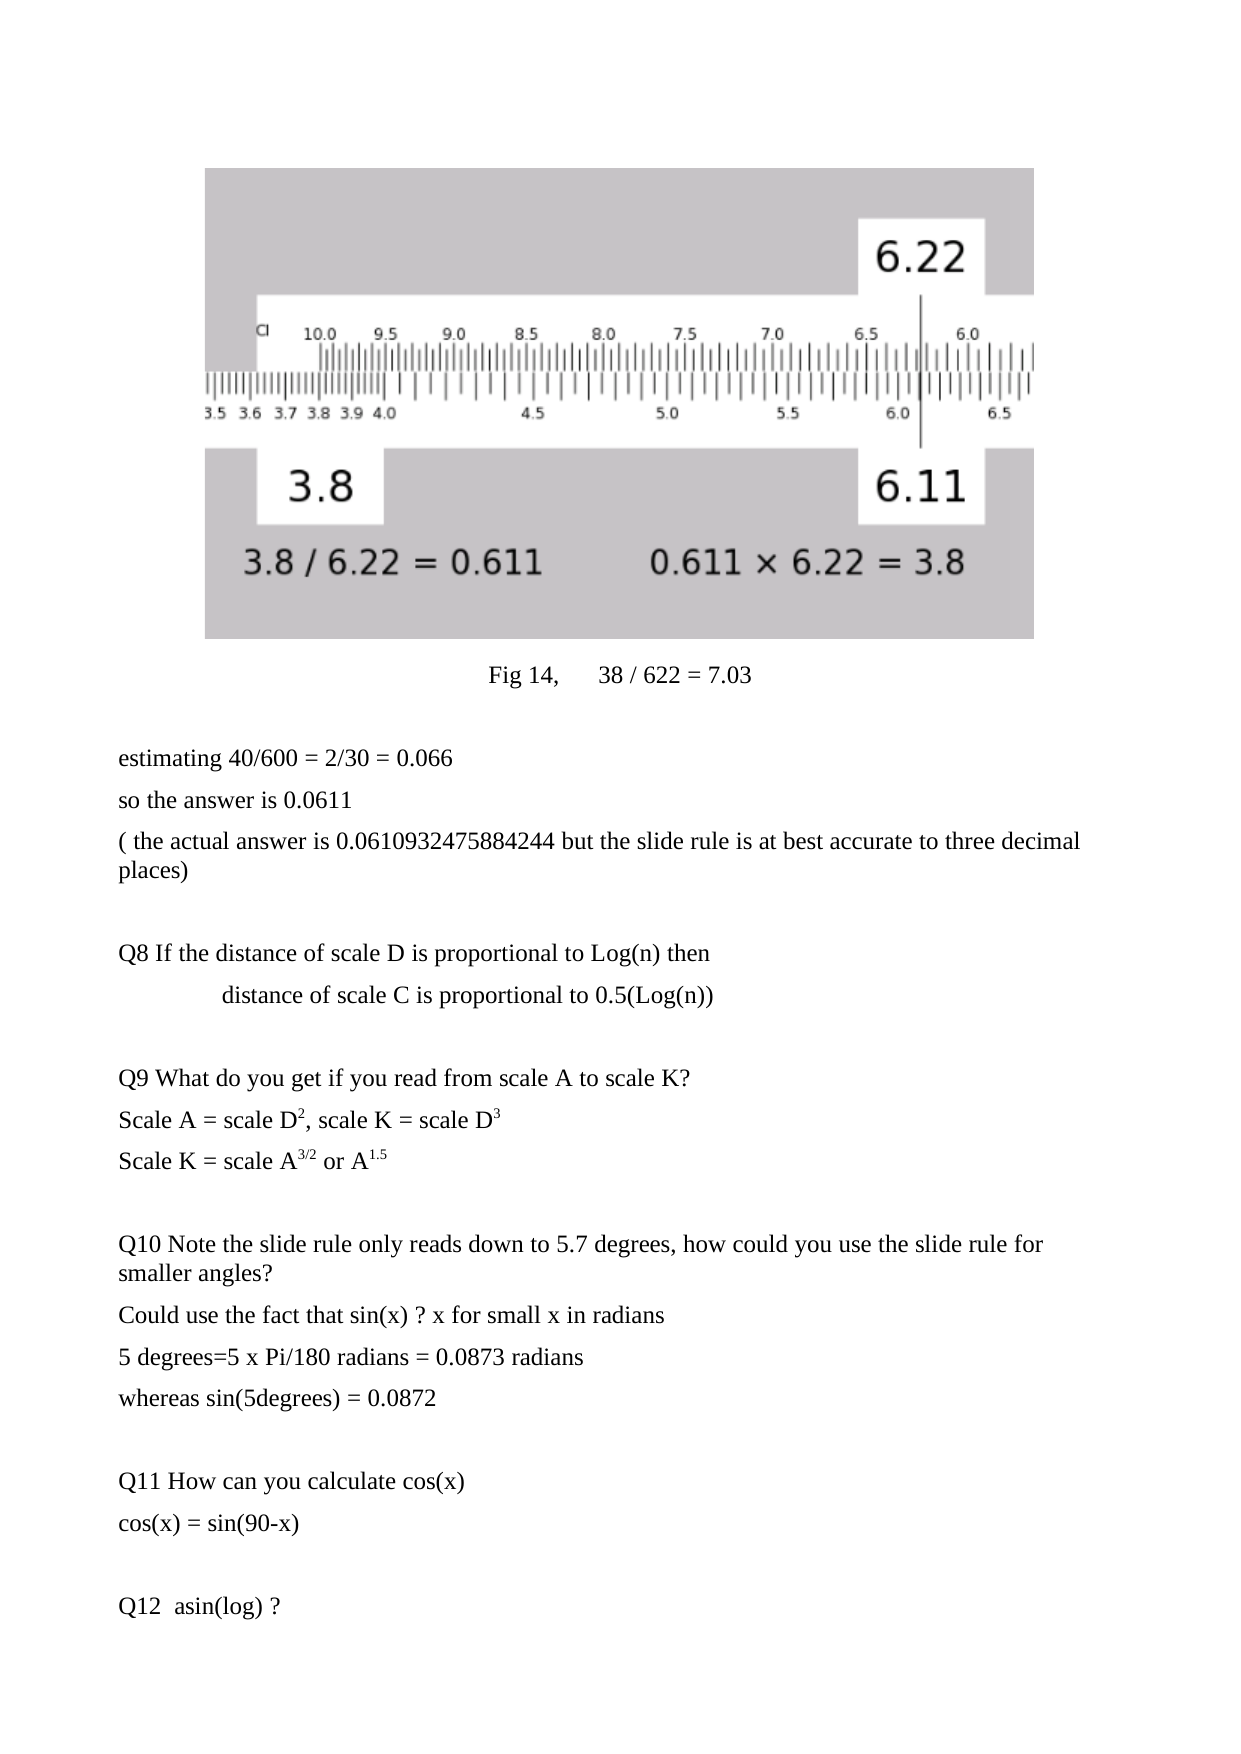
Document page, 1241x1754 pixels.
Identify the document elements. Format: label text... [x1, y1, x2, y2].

text Could use the fact that sin(x) ? x for small x in radians [118, 1300, 1122, 1329]
text Scale A = scale D2, scale K = scale D3 [118, 1104, 1122, 1133]
text Q12 asin(log) ? [118, 1591, 1122, 1620]
text Q11 How can you calculate cos(x) [118, 1466, 1122, 1495]
text Q9 What do you get if you read from scale A to scale K? [118, 1063, 1122, 1092]
text ( the actual answer is 0.0610932475884244 but the slide rule is at best accurate to three decimal places) [118, 826, 1122, 884]
text Scale K = scale A3/2 or A1.5 [118, 1146, 1122, 1175]
text whereas sin(5degrees) = 0.0872 [118, 1383, 1122, 1412]
text Q8 If the distance of scale D is proportional to Log(n) then [118, 938, 1122, 967]
text Fig 14, 38 / 622 = 7.03 [118, 660, 1122, 689]
text Q10 Note the slide rule only reads down to 5.7 degrees, how could you use the slide rule for smaller angles? [118, 1229, 1122, 1287]
text distance of scale C is proportional to 0.5(Log(n)) [118, 980, 1122, 1009]
text estimating 40/600 = 2/30 = 0.066 [118, 743, 1122, 772]
text 5 degrees=5 x Pi/180 radians = 0.0873 radians [118, 1341, 1122, 1370]
text so the answer is 0.0611 [118, 784, 1122, 813]
text cos(x) = sin(90-x) [118, 1508, 1122, 1537]
